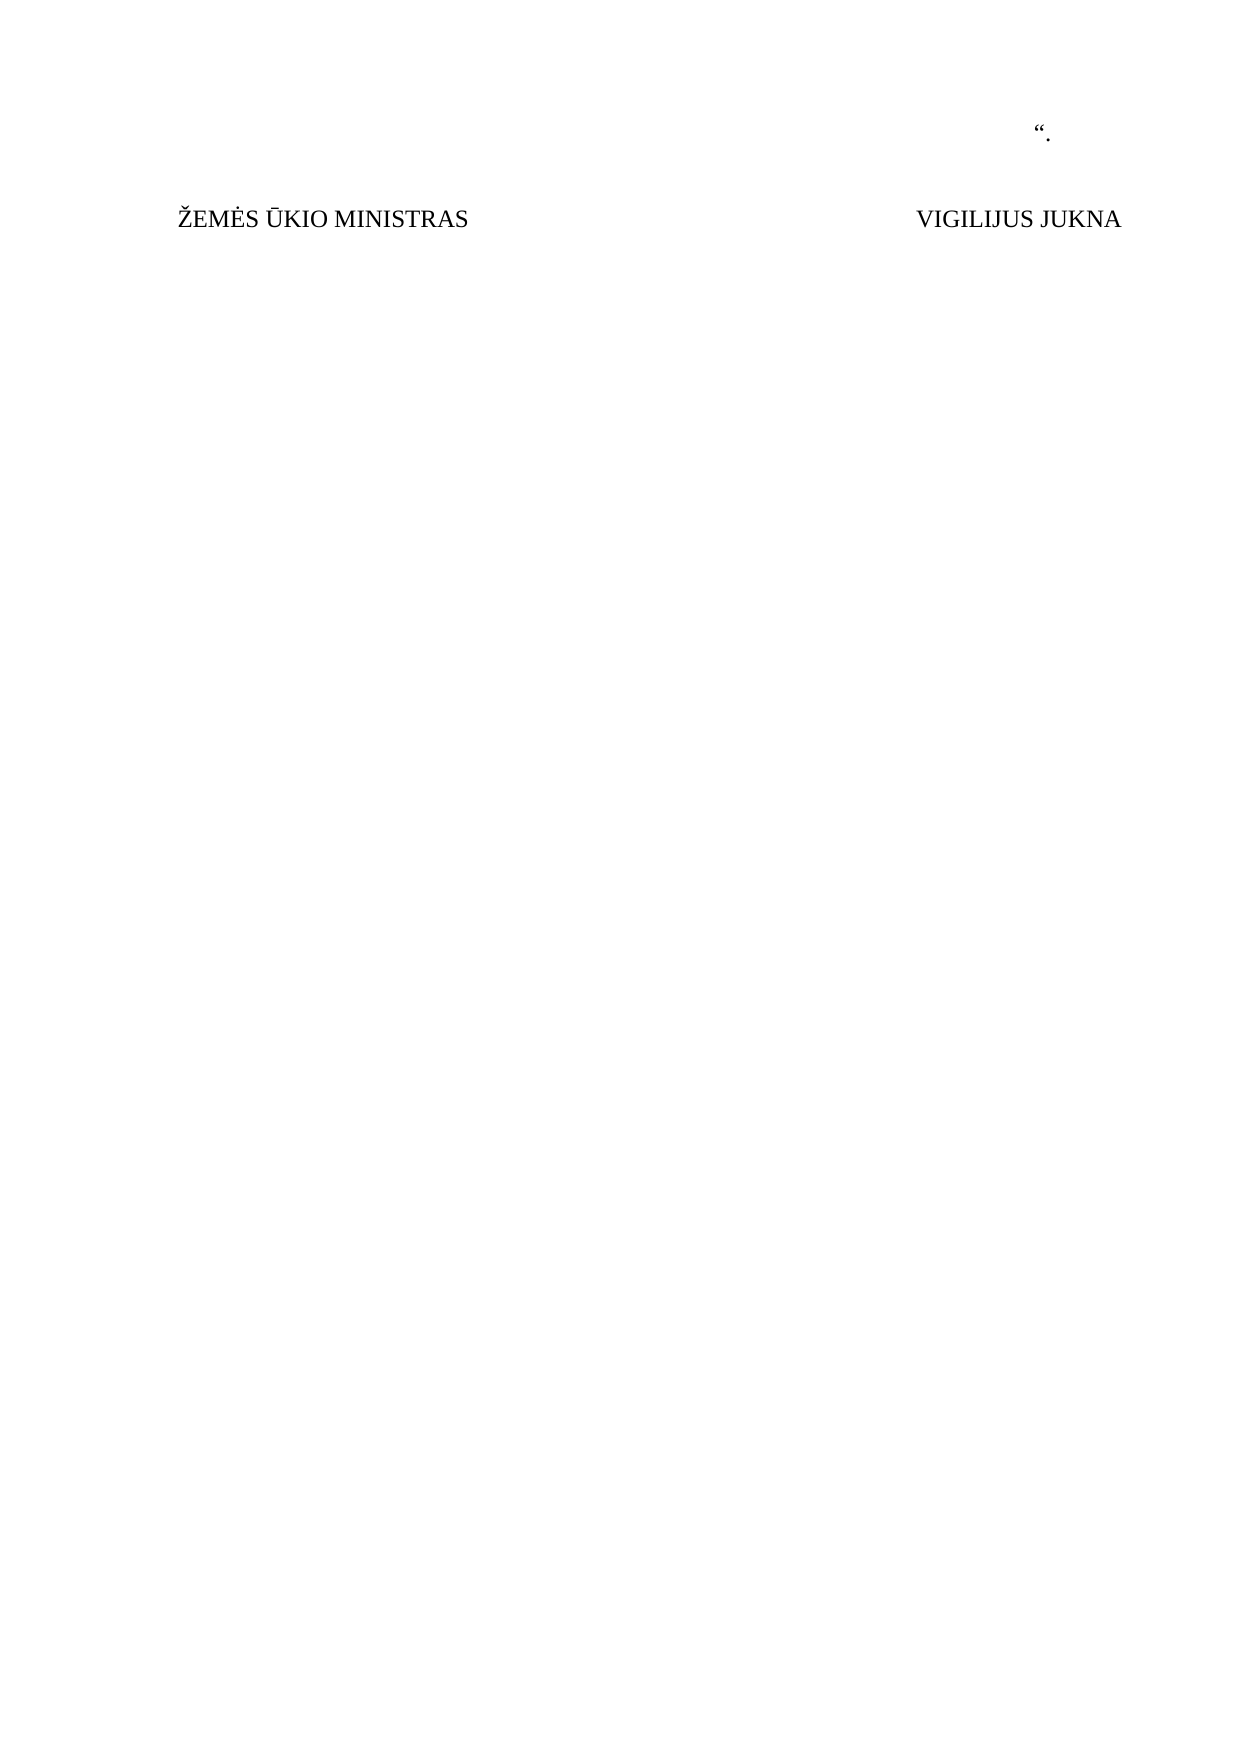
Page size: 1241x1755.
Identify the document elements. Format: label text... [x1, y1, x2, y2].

text Žemės ūkio ministras Vigilijus Jukna [177, 204, 1122, 233]
text “. [177, 118, 1122, 147]
